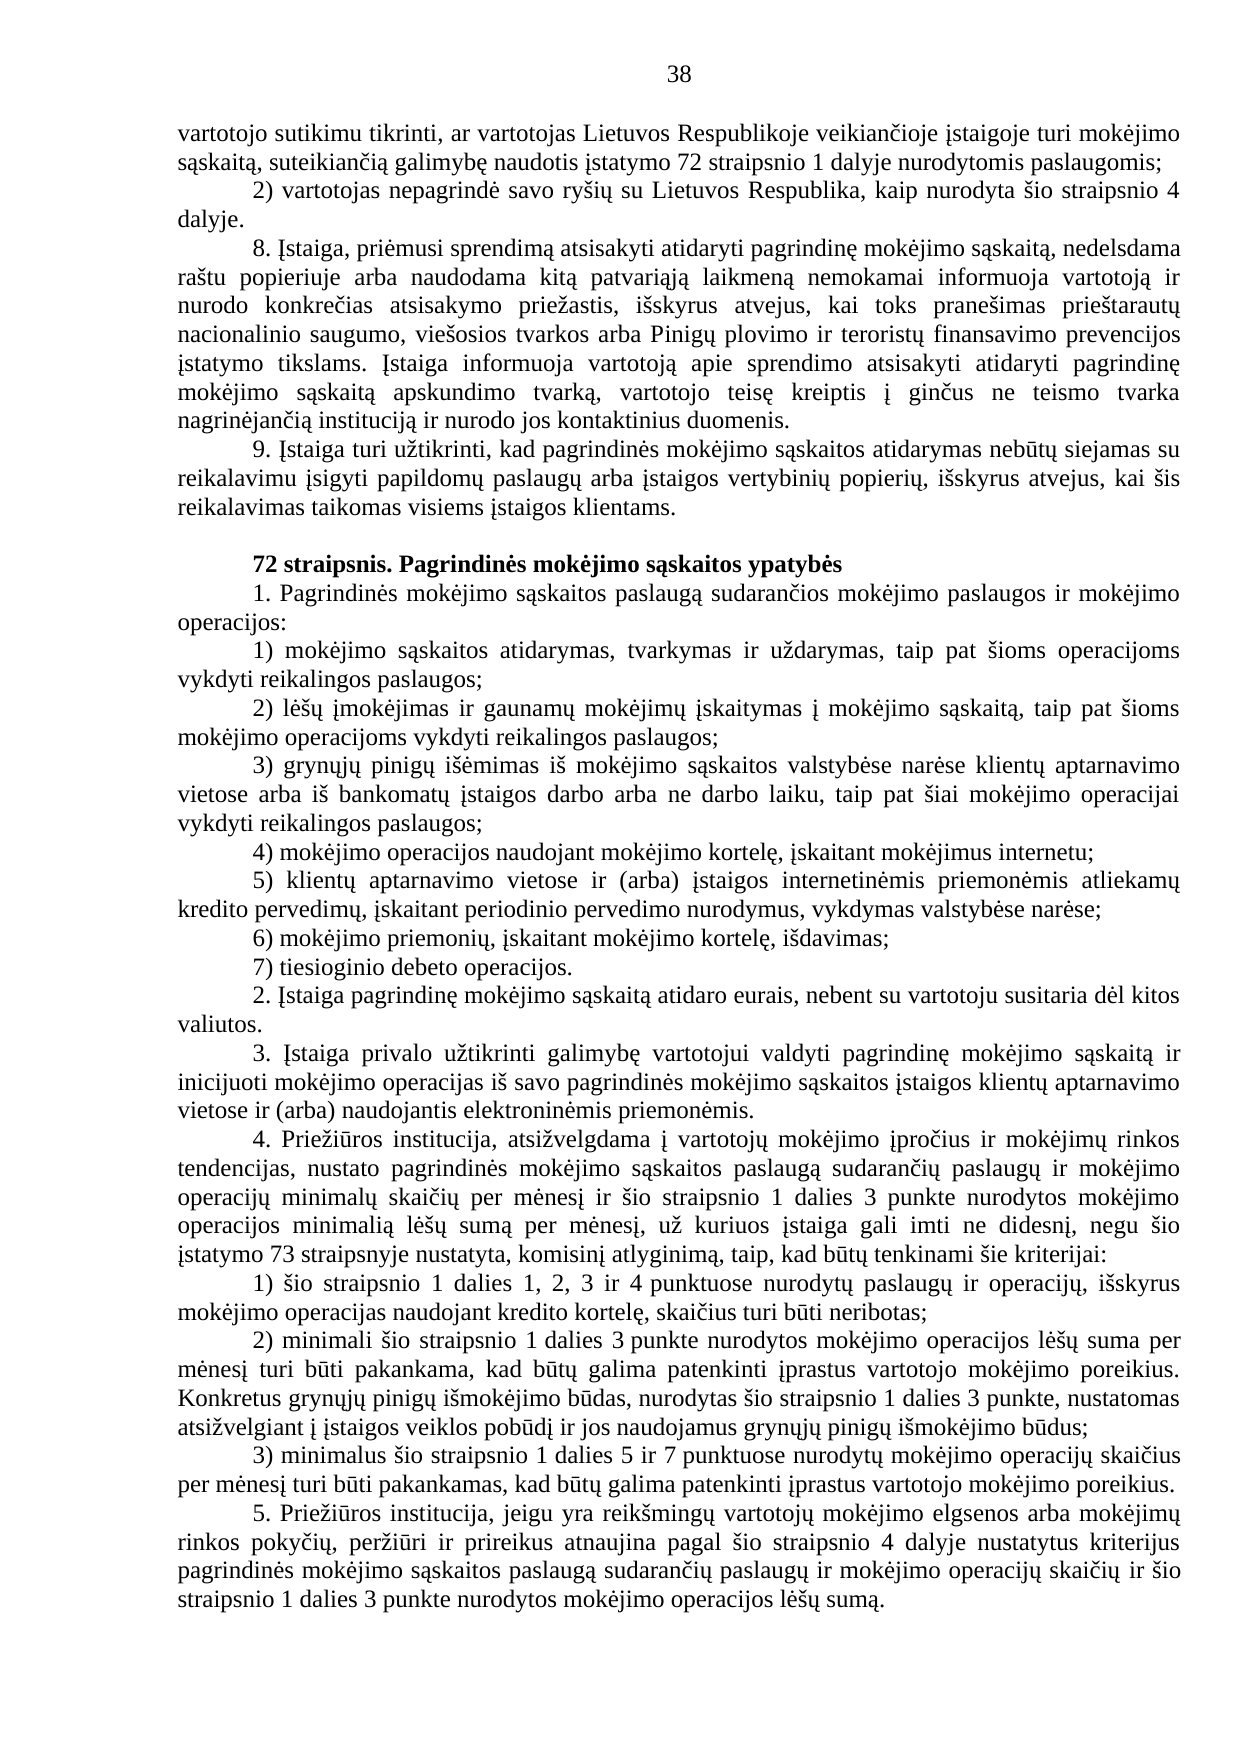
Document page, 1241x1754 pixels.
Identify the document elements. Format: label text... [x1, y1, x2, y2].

text 9. Įstaiga turi užtikrinti, kad pagrindinės mokėjimo sąskaitos atidarymas nebūtų siejamas su reikalavimu įsigyti papildomų paslaugų arba įstaigos vertybinių popierių, išskyrus atvejus, kai šis reikalavimas taikomas visiems įstaigos klientams. [177, 434, 1181, 521]
text 1) šio straipsnio 1 dalies 1, 2, 3 ir 4 punktuose nurodytų paslaugų ir operacijų, išskyrus mokėjimo operacijas naudojant kredito kortelę, skaičius turi būti neribotas; [177, 1268, 1181, 1326]
text 2) vartotojas nepagrindė savo ryšių su Lietuvos Respublika, kaip nurodyta šio straipsnio 4 dalyje. [177, 176, 1181, 233]
text 2) minimali šio straipsnio 1 dalies 3 punkte nurodytos mokėjimo operacijos lėšų suma per mėnesį turi būti pakankama, kad būtų galima patenkinti įprastus vartotojo mokėjimo poreikius. Konkretus grynųjų pinigų išmokėjimo būdas, nurodytas šio straipsnio 1 dalies 3 punkte, nustatomas atsižvelgiant į įstaigos veiklos pobūdį ir jos naudojamus grynųjų pinigų išmokėjimo būdus; [177, 1326, 1181, 1441]
text 3) grynųjų pinigų išėmimas iš mokėjimo sąskaitos valstybėse narėse klientų aptarnavimo vietose arba iš bankomatų įstaigos darbo arba ne darbo laiku, taip pat šiai mokėjimo operacijai vykdyti reikalingos paslaugos; [177, 751, 1181, 837]
text 3) minimalus šio straipsnio 1 dalies 5 ir 7 punktuose nurodytų mokėjimo operacijų skaičius per mėnesį turi būti pakankamas, kad būtų galima patenkinti įprastus vartotojo mokėjimo poreikius. [177, 1441, 1181, 1498]
text 1) mokėjimo sąskaitos atidarymas, tvarkymas ir uždarymas, taip pat šioms operacijoms vykdyti reikalingos paslaugos; [177, 636, 1181, 693]
text 6) mokėjimo priemonių, įskaitant mokėjimo kortelę, išdavimas; [177, 923, 1181, 952]
text vartotojo sutikimu tikrinti, ar vartotojas Lietuvos Respublikoje veikiančioje įstaigoje turi mokėjimo sąskaitą, suteikiančią galimybę naudotis įstatymo 72 straipsnio 1 dalyje nurodytomis paslaugomis; [177, 118, 1181, 176]
text 5) klientų aptarnavimo vietose ir (arba) įstaigos internetinėmis priemonėmis atliekamų kredito pervedimų, įskaitant periodinio pervedimo nurodymus, vykdymas valstybėse narėse; [177, 866, 1181, 923]
text 1. Pagrindinės mokėjimo sąskaitos paslaugą sudarančios mokėjimo paslaugos ir mokėjimo operacijos: [177, 578, 1181, 636]
text 4. Priežiūros institucija, atsižvelgdama į vartotojų mokėjimo įpročius ir mokėjimų rinkos tendencijas, nustato pagrindinės mokėjimo sąskaitos paslaugą sudarančių paslaugų ir mokėjimo operacijų minimalų skaičių per mėnesį ir šio straipsnio 1 dalies 3 punkte nurodytos mokėjimo operacijos minimalią lėšų sumą per mėnesį, už kuriuos įstaiga gali imti ne didesnį, negu šio įstatymo 73 straipsnyje nustatyta, komisinį atlyginimą, taip, kad būtų tenkinami šie kriterijai: [177, 1124, 1181, 1268]
text 72 straipsnis. Pagrindinės mokėjimo sąskaitos ypatybės [177, 549, 1181, 578]
text 2) lėšų įmokėjimas ir gaunamų mokėjimų įskaitymas į mokėjimo sąskaitą, taip pat šioms mokėjimo operacijoms vykdyti reikalingos paslaugos; [177, 693, 1181, 751]
text 7) tiesioginio debeto operacijos. [177, 952, 1181, 981]
text 3. Įstaiga privalo užtikrinti galimybę vartotojui valdyti pagrindinę mokėjimo sąskaitą ir inicijuoti mokėjimo operacijas iš savo pagrindinės mokėjimo sąskaitos įstaigos klientų aptarnavimo vietose ir (arba) naudojantis elektroninėmis priemonėmis. [177, 1038, 1181, 1124]
text 8. Įstaiga, priėmusi sprendimą atsisakyti atidaryti pagrindinę mokėjimo sąskaitą, nedelsdama raštu popieriuje arba naudodama kitą patvariąją laikmeną nemokamai informuoja vartotoją ir nurodo konkrečias atsisakymo priežastis, išskyrus atvejus, kai toks pranešimas prieštarautų nacionalinio saugumo, viešosios tvarkos arba Pinigų plovimo ir teroristų finansavimo prevencijos įstatymo tikslams. Įstaiga informuoja vartotoją apie sprendimo atsisakyti atidaryti pagrindinę mokėjimo sąskaitą apskundimo tvarką, vartotojo teisę kreiptis į ginčus ne teismo tvarka nagrinėjančią instituciją ir nurodo jos kontaktinius duomenis. [177, 233, 1181, 434]
text 4) mokėjimo operacijos naudojant mokėjimo kortelę, įskaitant mokėjimus internetu; [177, 837, 1181, 866]
text 2. Įstaiga pagrindinę mokėjimo sąskaitą atidaro eurais, nebent su vartotoju susitaria dėl kitos valiutos. [177, 981, 1181, 1038]
text 5. Priežiūros institucija, jeigu yra reikšmingų vartotojų mokėjimo elgsenos arba mokėjimų rinkos pokyčių, peržiūri ir prireikus atnaujina pagal šio straipsnio 4 dalyje nustatytus kriterijus pagrindinės mokėjimo sąskaitos paslaugą sudarančių paslaugų ir mokėjimo operacijų skaičių ir šio straipsnio 1 dalies 3 punkte nurodytos mokėjimo operacijos lėšų sumą. [177, 1498, 1181, 1613]
